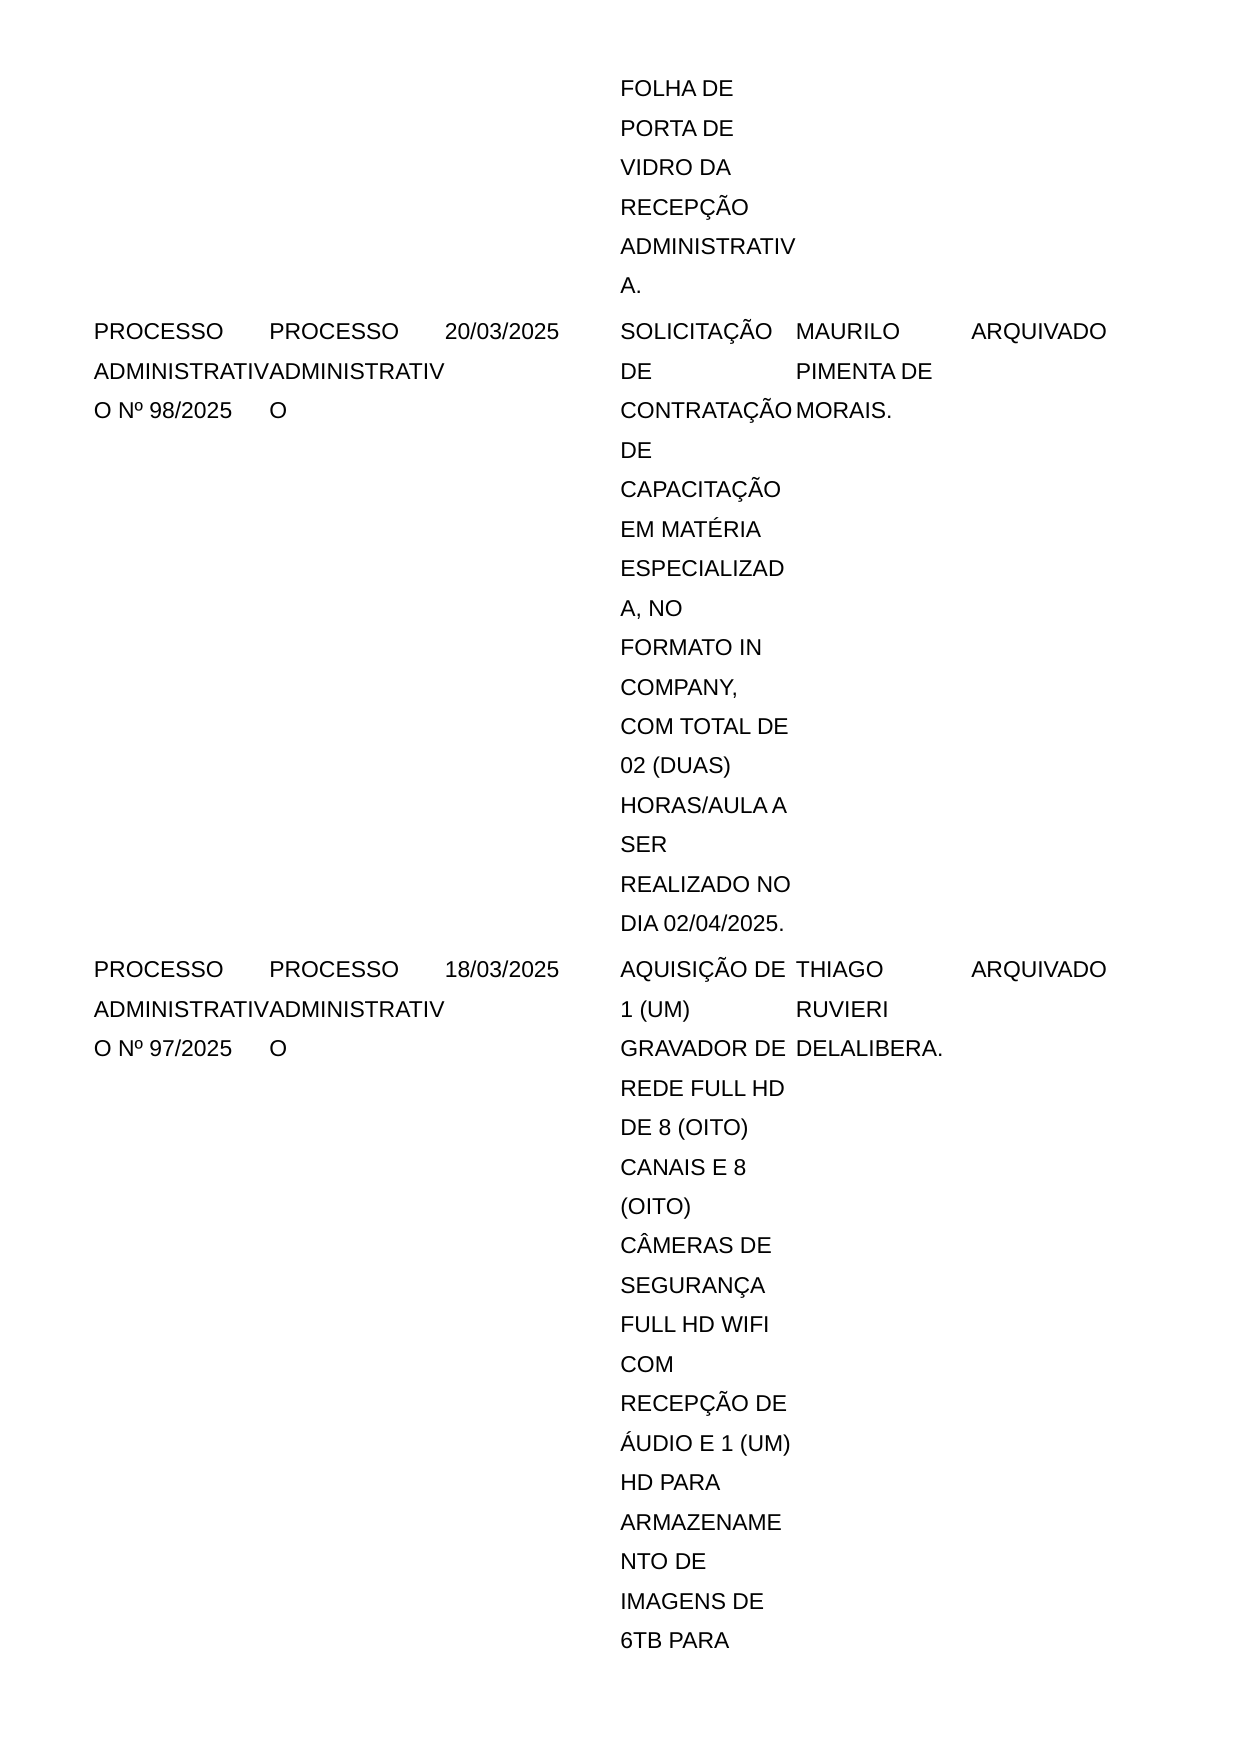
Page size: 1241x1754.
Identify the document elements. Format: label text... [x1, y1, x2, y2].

table_cell ARQUIVADO [971, 956, 1146, 1653]
table_cell [971, 75, 1146, 318]
table_cell SOLICITAÇÃO DE CONTRATAÇÃO DE CAPACITAÇÃO EM MATÉRIA ESPECIALIZADA, NO FORMATO IN COMPANY, COM TOTAL DE 02 (DUAS) HORAS/AULA A SER REALIZADO NO DIA 02/04/2025. [620, 318, 796, 956]
table_cell THIAGO RUVIERI DELALIBERA. [796, 956, 971, 1653]
table_cell PROCESSO ADMINISTRATIVO Nº 97/2025 [94, 956, 269, 1653]
table_cell MAURILO PIMENTA DE MORAIS. [796, 318, 971, 956]
table_cell [796, 75, 971, 318]
table_cell PROCESSO ADMINISTRATIVO Nº 98/2025 [94, 318, 269, 956]
table_cell PROCESSO ADMINISTRATIVO [269, 318, 444, 956]
table_cell 20/03/2025 [445, 318, 620, 956]
table_cell PROCESSO ADMINISTRATIVO [269, 956, 444, 1653]
table_cell [269, 75, 444, 318]
table_cell [445, 75, 620, 318]
table_cell ARQUIVADO [971, 318, 1146, 956]
table_cell [94, 75, 269, 318]
table_cell 18/03/2025 [445, 956, 620, 1653]
table_cell AQUISIÇÃO DE 1 (UM) GRAVADOR DE REDE FULL HD DE 8 (OITO) CANAIS E 8 (OITO) CÂMERAS DE SEGURANÇA FULL HD WIFI COM RECEPÇÃO DE ÁUDIO E 1 (UM) HD PARA ARMAZENAMENTO DE IMAGENS DE 6TB PARA [620, 956, 796, 1653]
table_cell FOLHA DE PORTA DE VIDRO DA RECEPÇÃO ADMINISTRATIVA. [620, 75, 796, 318]
